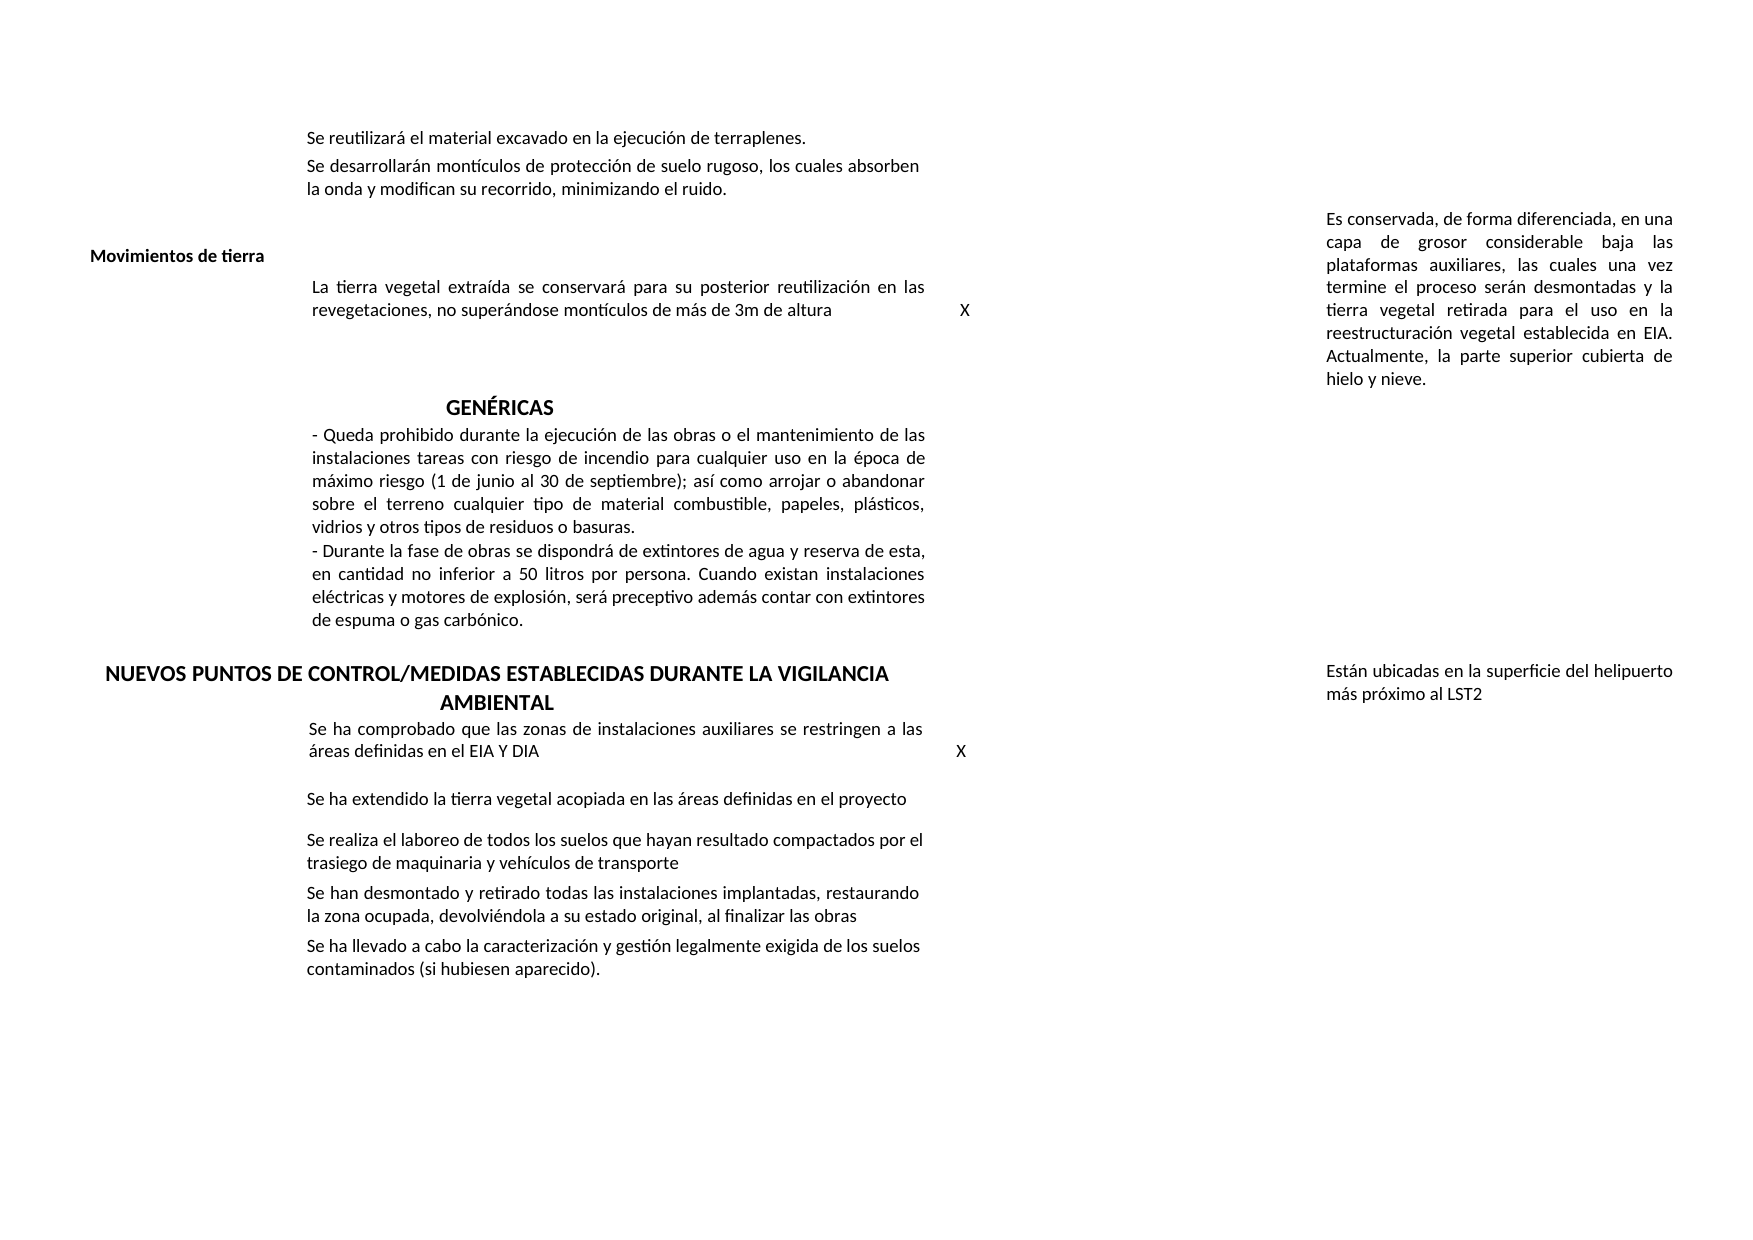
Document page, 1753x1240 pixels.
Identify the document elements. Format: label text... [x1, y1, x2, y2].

text Se han desmontado y retirado todas las instalaciones implantadas, restaurando la zona ocupada, devolviéndola a su estado original, al finalizar las obras [307, 881, 1742, 927]
text Se ha llevado a cabo la caracterización y gestión legalmente exigida de los suelos contaminados (si hubiesen aparecido). [307, 934, 1742, 980]
table_header Movimientos de tierra [90, 207, 307, 659]
table_cell Están ubicadas en la superficie del helipuerto más próximo al LST2 [1326, 659, 1680, 765]
text Se desarrollarán montículos de protección de suelo rugoso, los cuales absorben la onda y modifican su recorrido, minimizando el ruido. [307, 154, 1742, 200]
table_header Es conservada, de forma diferenciada, en una capa de grosor considerable baja las plataformas auxiliares, las cuales una vez termine el proceso serán desmontadas y la tierra vegetal retirada para el uso en la reestructuración vegetal establecida en EIA. Actualmente, la parte superior cubierta de hielo y nieve. [1326, 207, 1680, 659]
text Se realiza el laboreo de todos los suelos que hayan resultado compactados por el trasiego de maquinaria y vehículos de transporte [307, 828, 1742, 874]
table_cell [90, 659, 105, 765]
table_header [307, 207, 312, 659]
table_cell NUEVOS PUNTOS DE CONTROL/MEDIDAS ESTABLECIDAS DURANTE LA VIGILANCIA AMBIENTAL Se ha comprobado que las zonas de instalaciones auxiliares se restringen a las áreas definidas en el EIA Y DIA X [105, 659, 1321, 765]
table_header [1321, 207, 1326, 659]
text Se ha extendido la tierra vegetal acopiada en las áreas definidas en el proyecto [307, 786, 1742, 810]
table_cell [1321, 659, 1326, 765]
text Se reutilizará el material excavado en la ejecución de terraplenes. [307, 125, 1742, 149]
table_header La tierra vegetal extraída se conservará para su posterior reutilización en las revegetaciones, no superándose montículos de más de 3m de altura X GENÉRICAS - Queda prohibido durante la ejecución de las obras o el mantenimiento de las instalaciones tareas con riesgo de incendio para cualquier uso en la época de máximo riesgo (1 de junio al 30 de septiembre); así como arrojar o abandonar sobre el terreno cualquier tipo de material combustible, papeles, plásticos, vidrios y otros tipos de residuos o basuras. - Durante la fase de obras se dispondrá de extintores de agua y reserva de esta, en cantidad no inferior a 50 litros por persona. Cuando existan instalaciones eléctricas y motores de explosión, será preceptivo además contar con extintores de espuma o gas carbónico. [312, 207, 1321, 659]
